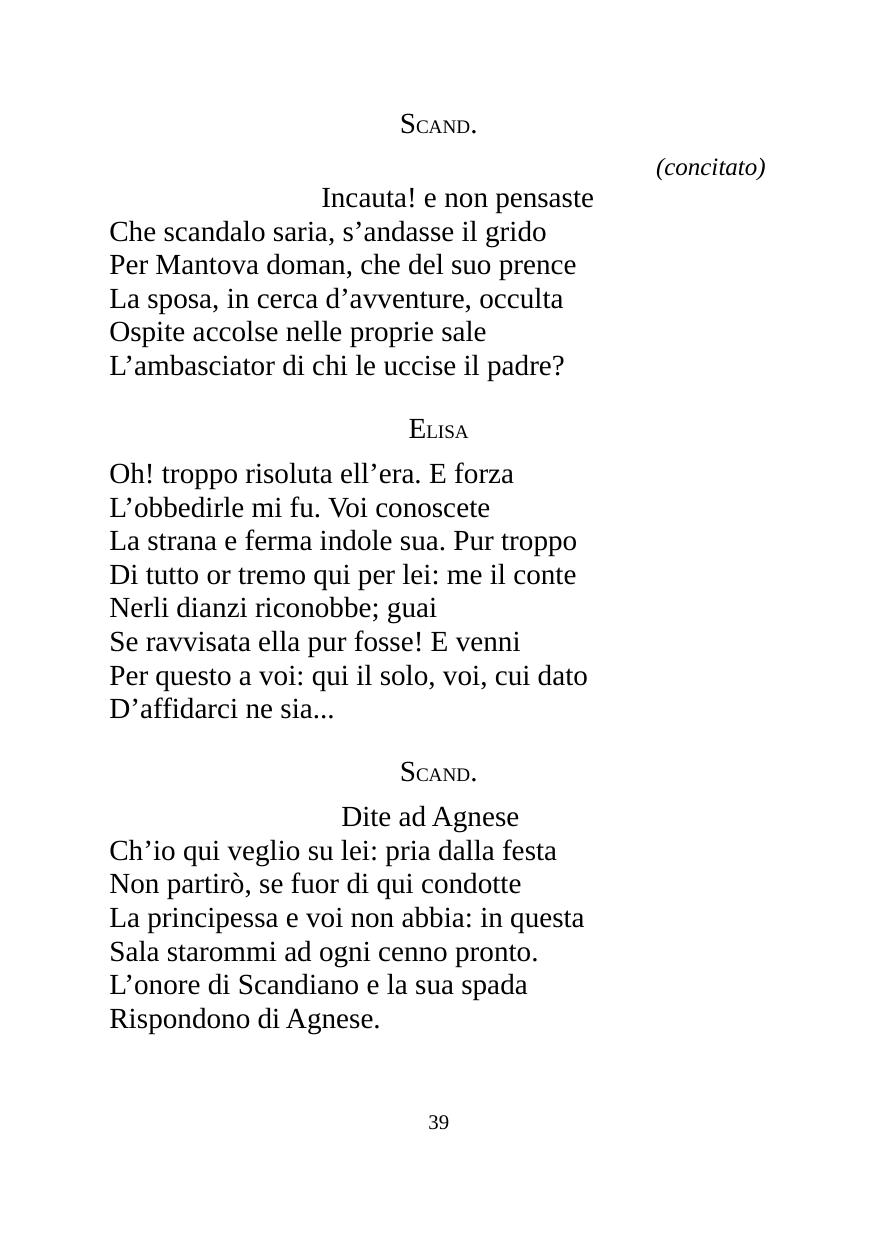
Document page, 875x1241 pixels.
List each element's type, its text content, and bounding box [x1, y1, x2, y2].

text Rispondono di Agnese. [109, 1001, 768, 1034]
text Scand. [109, 754, 768, 788]
text (concitato) [404, 152, 768, 180]
text Elisa [109, 411, 768, 444]
text Non partirò, se fuor di qui condotte [109, 867, 768, 900]
text Di tutto or tremo qui per lei: me il conte [109, 557, 768, 591]
text La strana e ferma indole sua. Pur troppo [109, 523, 768, 557]
text Sala starommi ad ogni cenno pronto. [109, 934, 768, 967]
text L’ambasciator di chi le uccise il padre? [109, 348, 768, 382]
text Oh! troppo risoluta ell’era. E forza [109, 456, 768, 490]
text Scand. [109, 106, 768, 140]
text Per Mantova doman, che del suo prence [109, 247, 768, 281]
text L’onore di Scandiano e la sua spada [109, 967, 768, 1001]
text Se ravvisata ella pur fosse! E venni [109, 624, 768, 658]
text Dite ad Agnese [341, 799, 768, 833]
text Che scandalo saria, s’andasse il grido [109, 214, 768, 247]
text La sposa, in cerca d’avventure, occulta [109, 281, 768, 314]
text Per questo a voi: qui il solo, voi, cui dato [109, 658, 768, 691]
text Ospite accolse nelle proprie sale [109, 314, 768, 348]
text D’affidarci ne sia... [109, 691, 768, 725]
text Incauta! e non pensaste [321, 180, 768, 214]
text Ch’io qui veglio su lei: pria dalla festa [109, 833, 768, 867]
text Nerli dianzi riconobbe; guai [109, 591, 768, 624]
text La principessa e voi non abbia: in questa [109, 900, 768, 934]
text L’obbedirle mi fu. Voi conoscete [109, 490, 768, 523]
